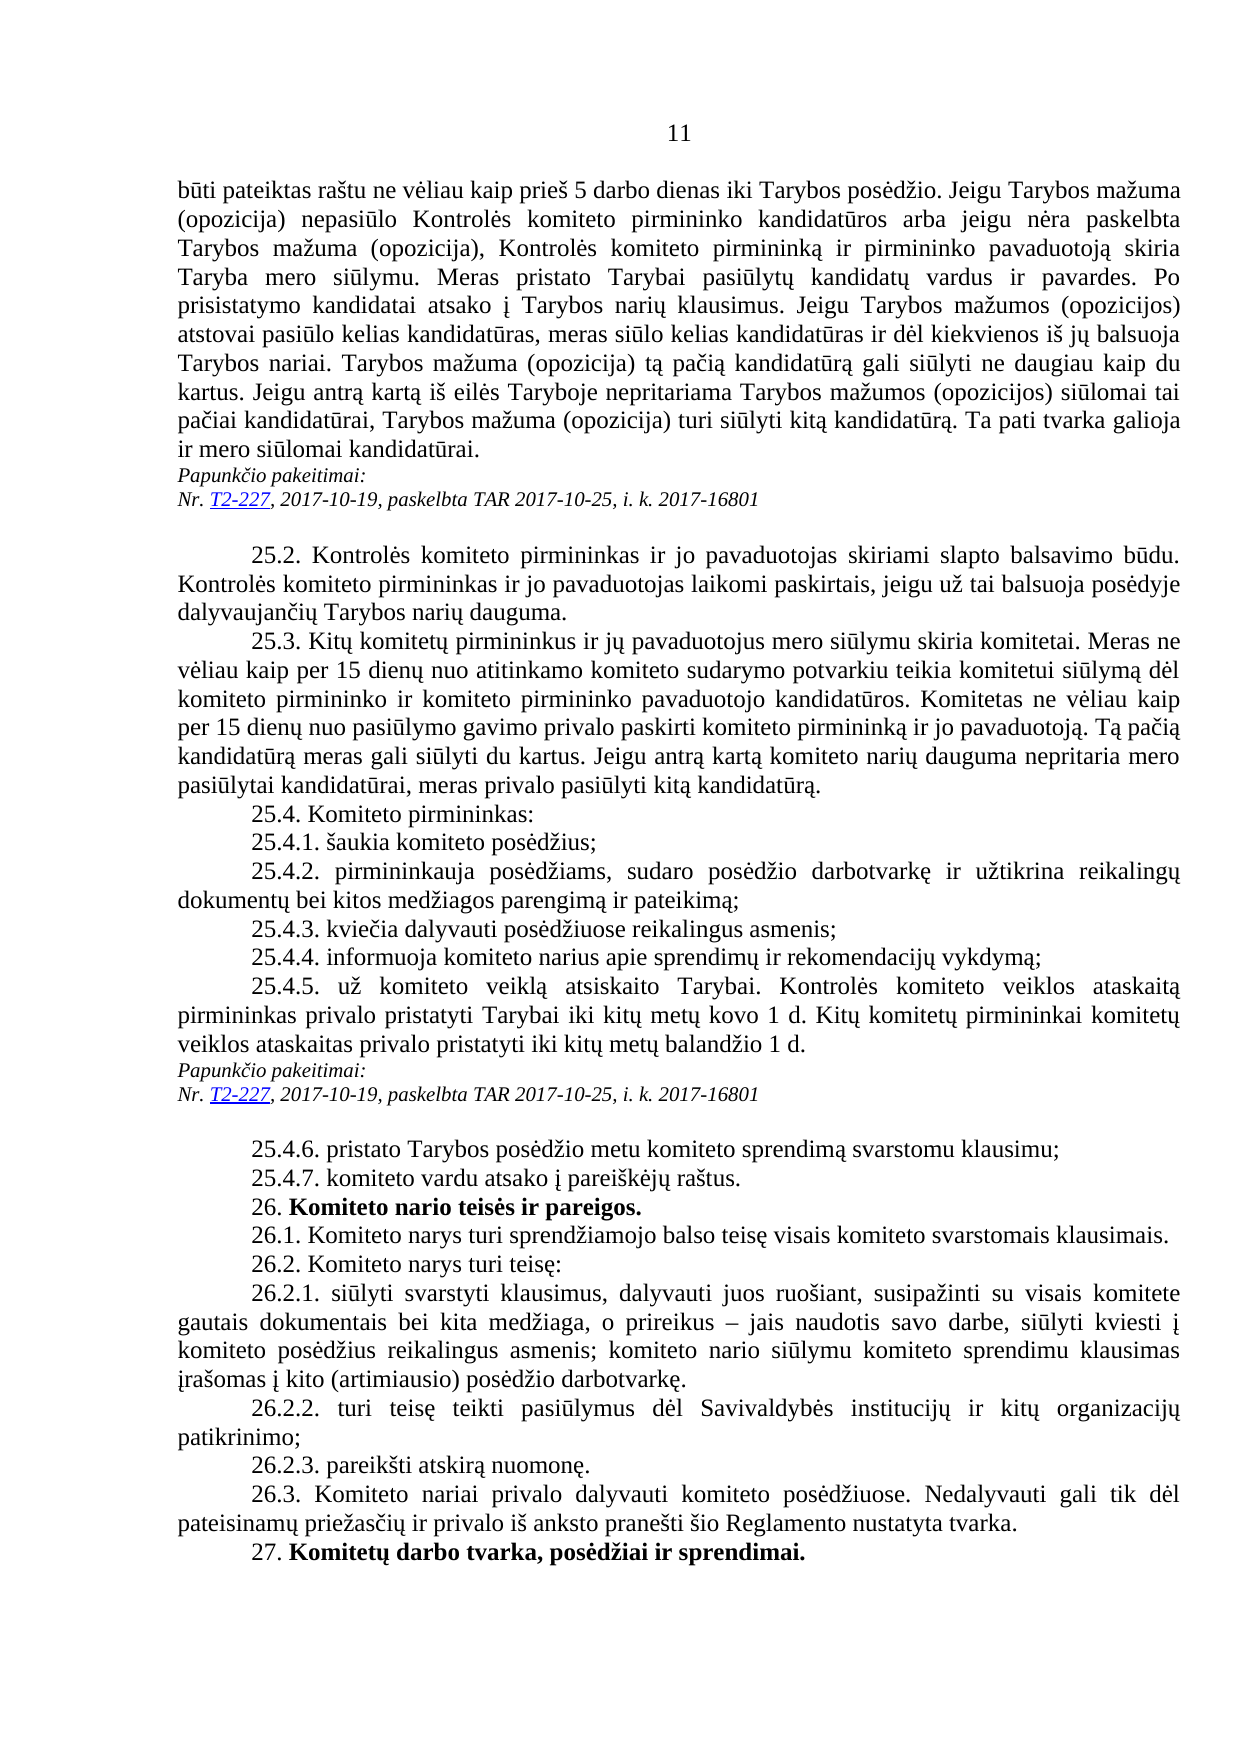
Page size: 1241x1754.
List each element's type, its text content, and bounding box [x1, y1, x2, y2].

text 25.4.1. šaukia komiteto posėdžius; [177, 827, 1181, 856]
text būti pateiktas raštu ne vėliau kaip prieš 5 darbo dienas iki Tarybos posėdžio. Jeigu Tarybos mažuma (opozicija) nepasiūlo Kontrolės komiteto pirmininko kandidatūros arba jeigu nėra paskelbta Tarybos mažuma (opozicija), Kontrolės komiteto pirmininką ir pirmininko pavaduotoją skiria Taryba mero siūlymu. Meras pristato Tarybai pasiūlytų kandidatų vardus ir pavardes. Po prisistatymo kandidatai atsako į Tarybos narių klausimus. Jeigu Tarybos mažumos (opozicijos) atstovai pasiūlo kelias kandidatūras, meras siūlo kelias kandidatūras ir dėl kiekvienos iš jų balsuoja Tarybos nariai. Tarybos mažuma (opozicija) tą pačią kandidatūrą gali siūlyti ne daugiau kaip du kartus. Jeigu antrą kartą iš eilės Taryboje nepritariama Tarybos mažumos (opozicijos) siūlomai tai pačiai kandidatūrai, Tarybos mažuma (opozicija) turi siūlyti kitą kandidatūrą. Ta pati tvarka galioja ir mero siūlomai kandidatūrai. [177, 176, 1181, 463]
text 25.3. Kitų komitetų pirmininkus ir jų pavaduotojus mero siūlymu skiria komitetai. Meras ne vėliau kaip per 15 dienų nuo atitinkamo komiteto sudarymo potvarkiu teikia komitetui siūlymą dėl komiteto pirmininko ir komiteto pirmininko pavaduotojo kandidatūros. Komitetas ne vėliau kaip per 15 dienų nuo pasiūlymo gavimo privalo paskirti komiteto pirmininką ir jo pavaduotoją. Tą pačią kandidatūrą meras gali siūlyti du kartus. Jeigu antrą kartą komiteto narių dauguma nepritaria mero pasiūlytai kandidatūrai, meras privalo pasiūlyti kitą kandidatūrą. [177, 626, 1181, 799]
text 25.4.4. informuoja komiteto narius apie sprendimų ir rekomendacijų vykdymą; [177, 942, 1181, 971]
text 26. Komiteto nario teisės ir pareigos. [177, 1192, 1181, 1221]
text 25.4.2. pirmininkauja posėdžiams, sudaro posėdžio darbotvarkę ir užtikrina reikalingų dokumentų bei kitos medžiagos parengimą ir pateikimą; [177, 856, 1181, 914]
text 26.1. Komiteto narys turi sprendžiamojo balso teisę visais komiteto svarstomais klausimais. [177, 1221, 1181, 1249]
text 27. Komitetų darbo tvarka, posėdžiai ir sprendimai. [177, 1537, 1181, 1566]
text 26.2. Komiteto narys turi teisę: [177, 1249, 1181, 1278]
text 25.4.6. pristato Tarybos posėdžio metu komiteto sprendimą svarstomu klausimu; [177, 1134, 1181, 1163]
text 26.2.3. pareikšti atskirą nuomonę. [177, 1451, 1181, 1479]
text 25.4.5. už komiteto veiklą atsiskaito Tarybai. Kontrolės komiteto veiklos ataskaitą pirmininkas privalo pristatyti Tarybai iki kitų metų kovo 1 d. Kitų komitetų pirmininkai komitetų veiklos ataskaitas privalo pristatyti iki kitų metų balandžio 1 d. [177, 971, 1181, 1057]
text 25.4.7. komiteto vardu atsako į pareiškėjų raštus. [177, 1163, 1181, 1192]
text 26.2.2. turi teisę teikti pasiūlymus dėl Savivaldybės institucijų ir kitų organizacijų patikrinimo; [177, 1393, 1181, 1451]
text Nr. T2-227, 2017-10-19, paskelbta TAR 2017-10-25, i. k. 2017-16801 [177, 1082, 1181, 1106]
text 26.3. Komiteto nariai privalo dalyvauti komiteto posėdžiuose. Nedalyvauti gali tik dėl pateisinamų priežasčių ir privalo iš anksto pranešti šio Reglamento nustatyta tvarka. [177, 1479, 1181, 1537]
text Nr. T2-227, 2017-10-19, paskelbta TAR 2017-10-25, i. k. 2017-16801 [177, 487, 1181, 511]
text Papunkčio pakeitimai: [177, 463, 1181, 487]
text Papunkčio pakeitimai: [177, 1057, 1181, 1082]
text 25.4.3. kviečia dalyvauti posėdžiuose reikalingus asmenis; [177, 914, 1181, 942]
text 26.2.1. siūlyti svarstyti klausimus, dalyvauti juos ruošiant, susipažinti su visais komitete gautais dokumentais bei kita medžiaga, o prireikus – jais naudotis savo darbe, siūlyti kviesti į komiteto posėdžius reikalingus asmenis; komiteto nario siūlymu komiteto sprendimu klausimas įrašomas į kito (artimiausio) posėdžio darbotvarkę. [177, 1278, 1181, 1393]
text 25.2. Kontrolės komiteto pirmininkas ir jo pavaduotojas skiriami slapto balsavimo būdu. Kontrolės komiteto pirmininkas ir jo pavaduotojas laikomi paskirtais, jeigu už tai balsuoja posėdyje dalyvaujančių Tarybos narių dauguma. [177, 540, 1181, 626]
text 25.4. Komiteto pirmininkas: [177, 799, 1181, 827]
